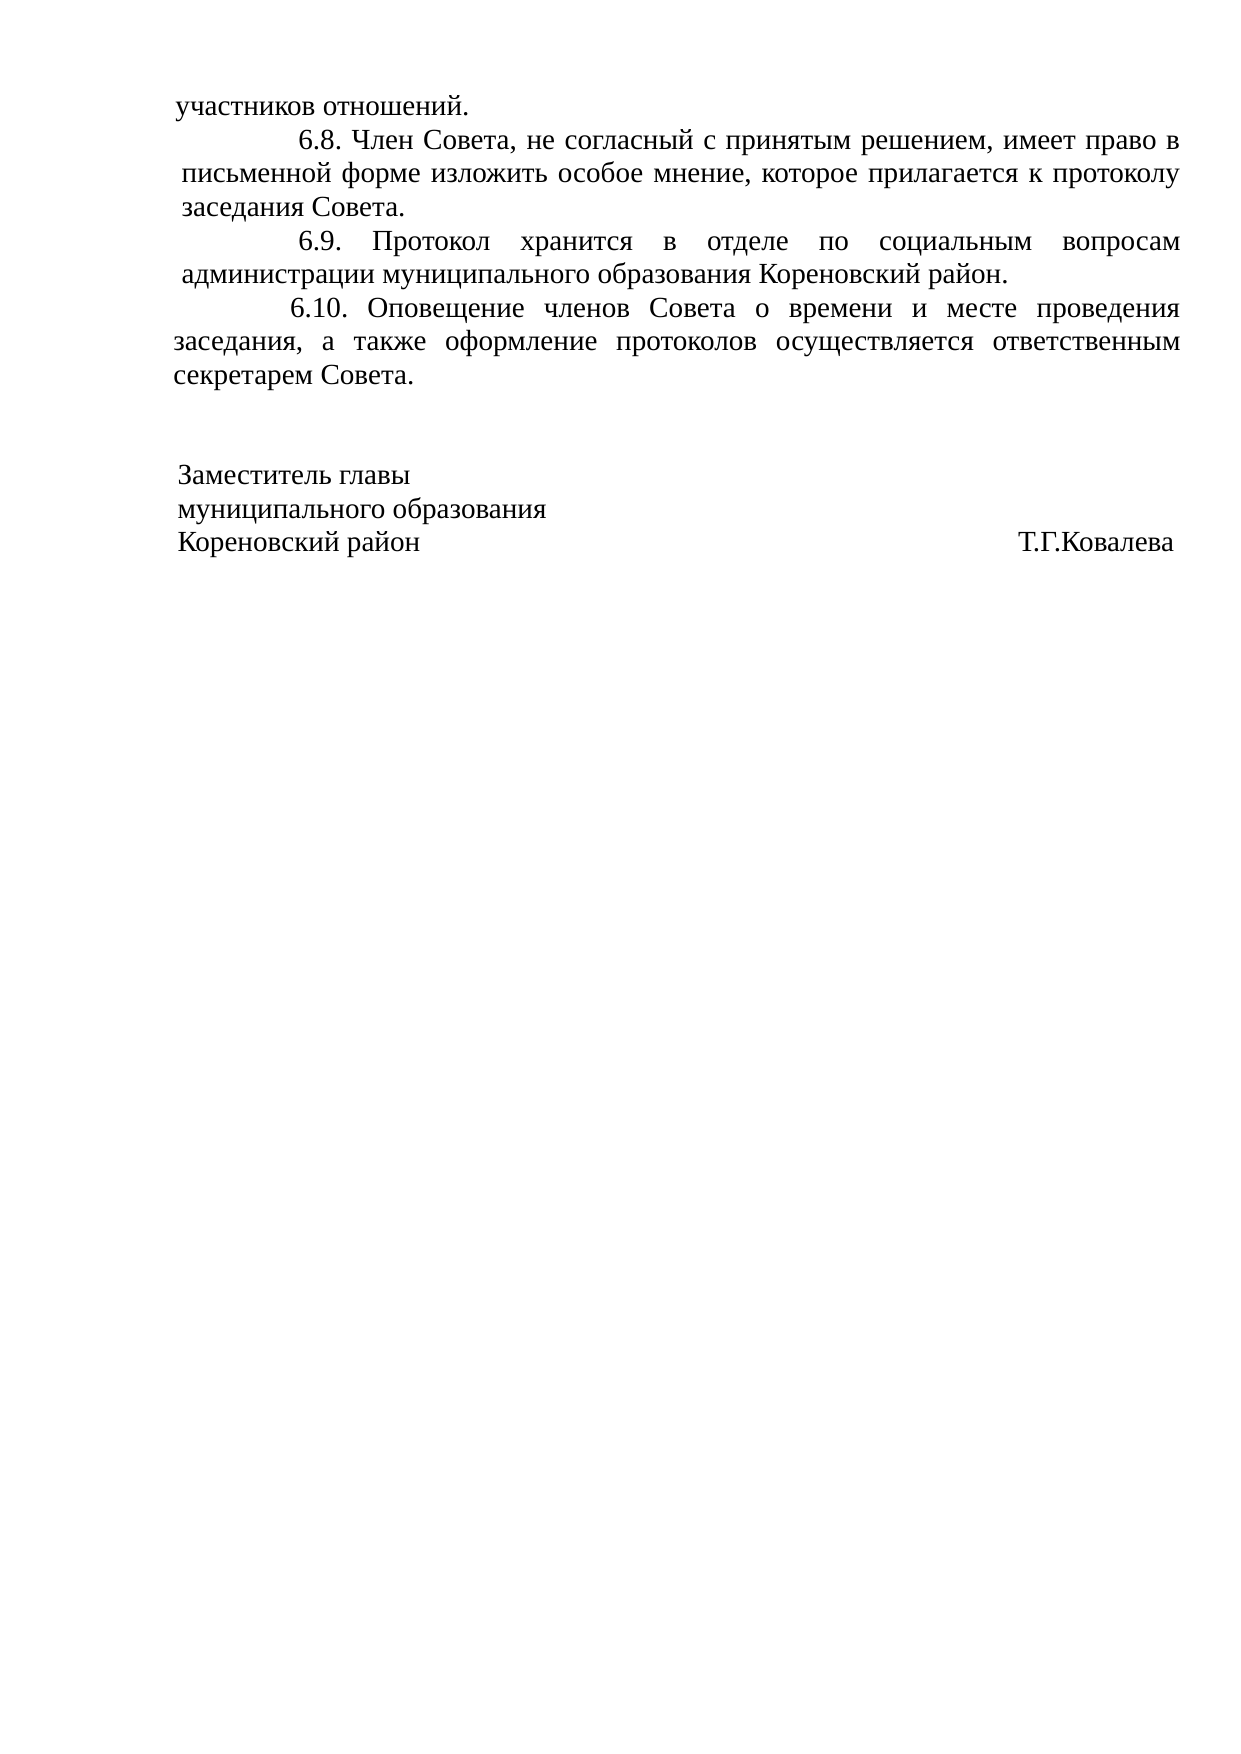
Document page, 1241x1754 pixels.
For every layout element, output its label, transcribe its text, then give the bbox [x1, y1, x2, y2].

text 6.9. Протокол хранится в отделе по социальным вопросам администрации муниципального образования Кореновский район. [175, 223, 1181, 290]
text Заместитель главы [177, 457, 1181, 491]
text 6.8. Член Совета, не согласный с принятым решением, имеет право в письменной форме изложить особое мнение, которое прилагается к протоколу заседания Совета. [175, 122, 1181, 223]
text 6.10. Оповещение членов Совета о времени и месте проведения заседания, а также оформление протоколов осуществляется ответственным секретарем Совета. [171, 290, 1181, 390]
text Кореновский район Т.Г.Ковалева [177, 524, 1181, 558]
text участников отношений. [175, 88, 1181, 122]
text муниципального образования [177, 491, 1181, 524]
